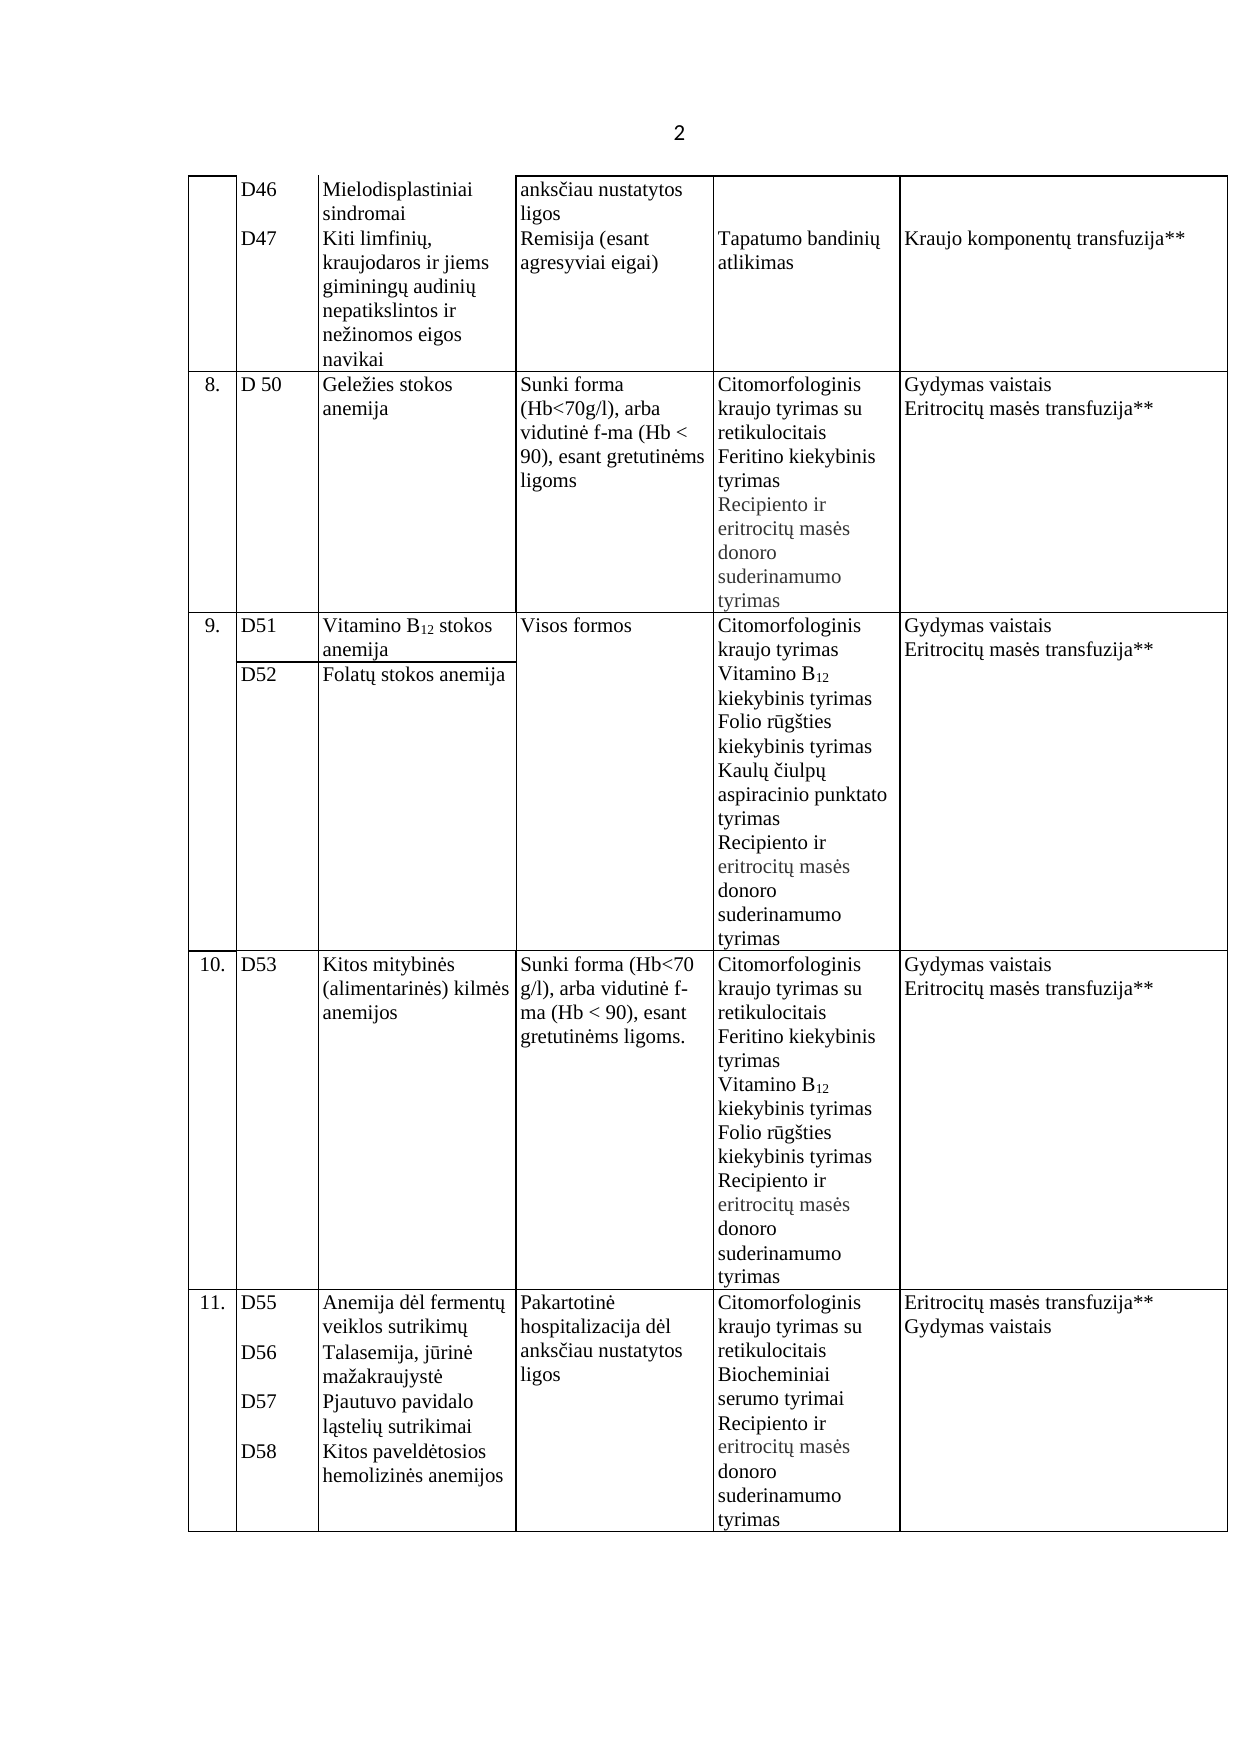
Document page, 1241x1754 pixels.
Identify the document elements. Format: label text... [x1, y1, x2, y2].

table_cell D46 [237, 175, 318, 224]
table_cell D52 [237, 663, 318, 950]
table_cell 9. [189, 613, 236, 950]
table_cell [714, 177, 899, 224]
table_cell 8. [189, 372, 236, 612]
table_cell Citomorfologinis kraujo tyrimas su retikulocitais Feritino kiekybinis tyrimas Vitamino B12 kiekybinis tyrimas Folio rūgšties kiekybinis tyrimas Recipiento ir eritrocitų masės donoro suderinamumo tyrimas [714, 951, 899, 1288]
table_cell Gydymas vaistais Eritrocitų masės transfuzija** [901, 951, 1227, 1288]
table_cell D51 [237, 613, 318, 661]
table_cell Kitos mitybinės (alimentarinės) kilmės anemijos [319, 951, 515, 1288]
table_cell Pakartotinė hospitalizacija dėl anksčiau nustatytos ligos [517, 1290, 713, 1531]
table_cell Kraujo komponentų transfuzija** [901, 225, 1227, 371]
table_cell Kitos paveldėtosios hemolizinės anemijos [319, 1438, 515, 1531]
table_cell D57 [237, 1388, 318, 1438]
table_cell Visos formos [517, 613, 713, 950]
table_cell Geležies stokos anemija [319, 372, 515, 612]
table_cell Kiti limfinių, kraujodaros ir jiems giminingų audinių nepatikslintos ir nežinomos eigos navikai [319, 225, 515, 371]
table_cell Vitamino B12 stokos anemija [319, 613, 516, 661]
table_cell Folatų stokos anemija [319, 663, 516, 950]
table_cell Sunki forma (Hb<70g/l), arba vidutinė f-ma (Hb < 90), esant gretutinėms ligoms [517, 372, 713, 612]
table_cell Citomorfologinis kraujo tyrimas su retikulocitais Feritino kiekybinis tyrimas Recipiento ir eritrocitų masės donoro suderinamumo tyrimas [714, 372, 899, 612]
table_cell D56 [237, 1338, 318, 1388]
table_cell Gydymas vaistais Eritrocitų masės transfuzija** [901, 613, 1227, 950]
table_cell Tapatumo bandinių atlikimas [714, 225, 899, 371]
table_cell [189, 177, 236, 371]
table_cell Citomorfologinis kraujo tyrimas Vitamino B12 kiekybinis tyrimas Folio rūgšties kiekybinis tyrimas Kaulų čiulpų aspiracinio punktato tyrimas Recipiento ir eritrocitų masės donoro suderinamumo tyrimas [714, 613, 899, 950]
table_cell D55 [237, 1290, 318, 1338]
table_cell 11. [189, 1290, 236, 1531]
table_cell Mielodisplastiniai sindromai [319, 175, 515, 224]
table_cell D 50 [237, 372, 318, 612]
table_cell Talasemija, jūrinė mažakraujystė [319, 1338, 515, 1388]
table_cell D58 [237, 1438, 318, 1531]
table_cell Eritrocitų masės transfuzija** Gydymas vaistais [901, 1290, 1227, 1531]
table_cell anksčiau nustatytos ligos [517, 177, 713, 224]
table_cell D53 [237, 951, 318, 1288]
table_cell Pjautuvo pavidalo ląstelių sutrikimai [319, 1388, 515, 1438]
table_cell Remisija (esant agresyviai eigai) [517, 225, 713, 371]
table_cell Gydymas vaistais Eritrocitų masės transfuzija** [901, 372, 1227, 612]
table_cell 10. [189, 952, 236, 1288]
table_cell Citomorfologinis kraujo tyrimas su retikulocitais Biocheminiai serumo tyrimai Recipiento ir eritrocitų masės donoro suderinamumo tyrimas [714, 1290, 899, 1531]
table_cell Sunki forma (Hb<70 g/l), arba vidutinė f-ma (Hb < 90), esant gretutinėms ligoms. [517, 951, 713, 1288]
table_cell [901, 177, 1227, 224]
table_cell D47 [237, 225, 318, 371]
table_cell Anemija dėl fermentų veiklos sutrikimų [319, 1290, 515, 1338]
